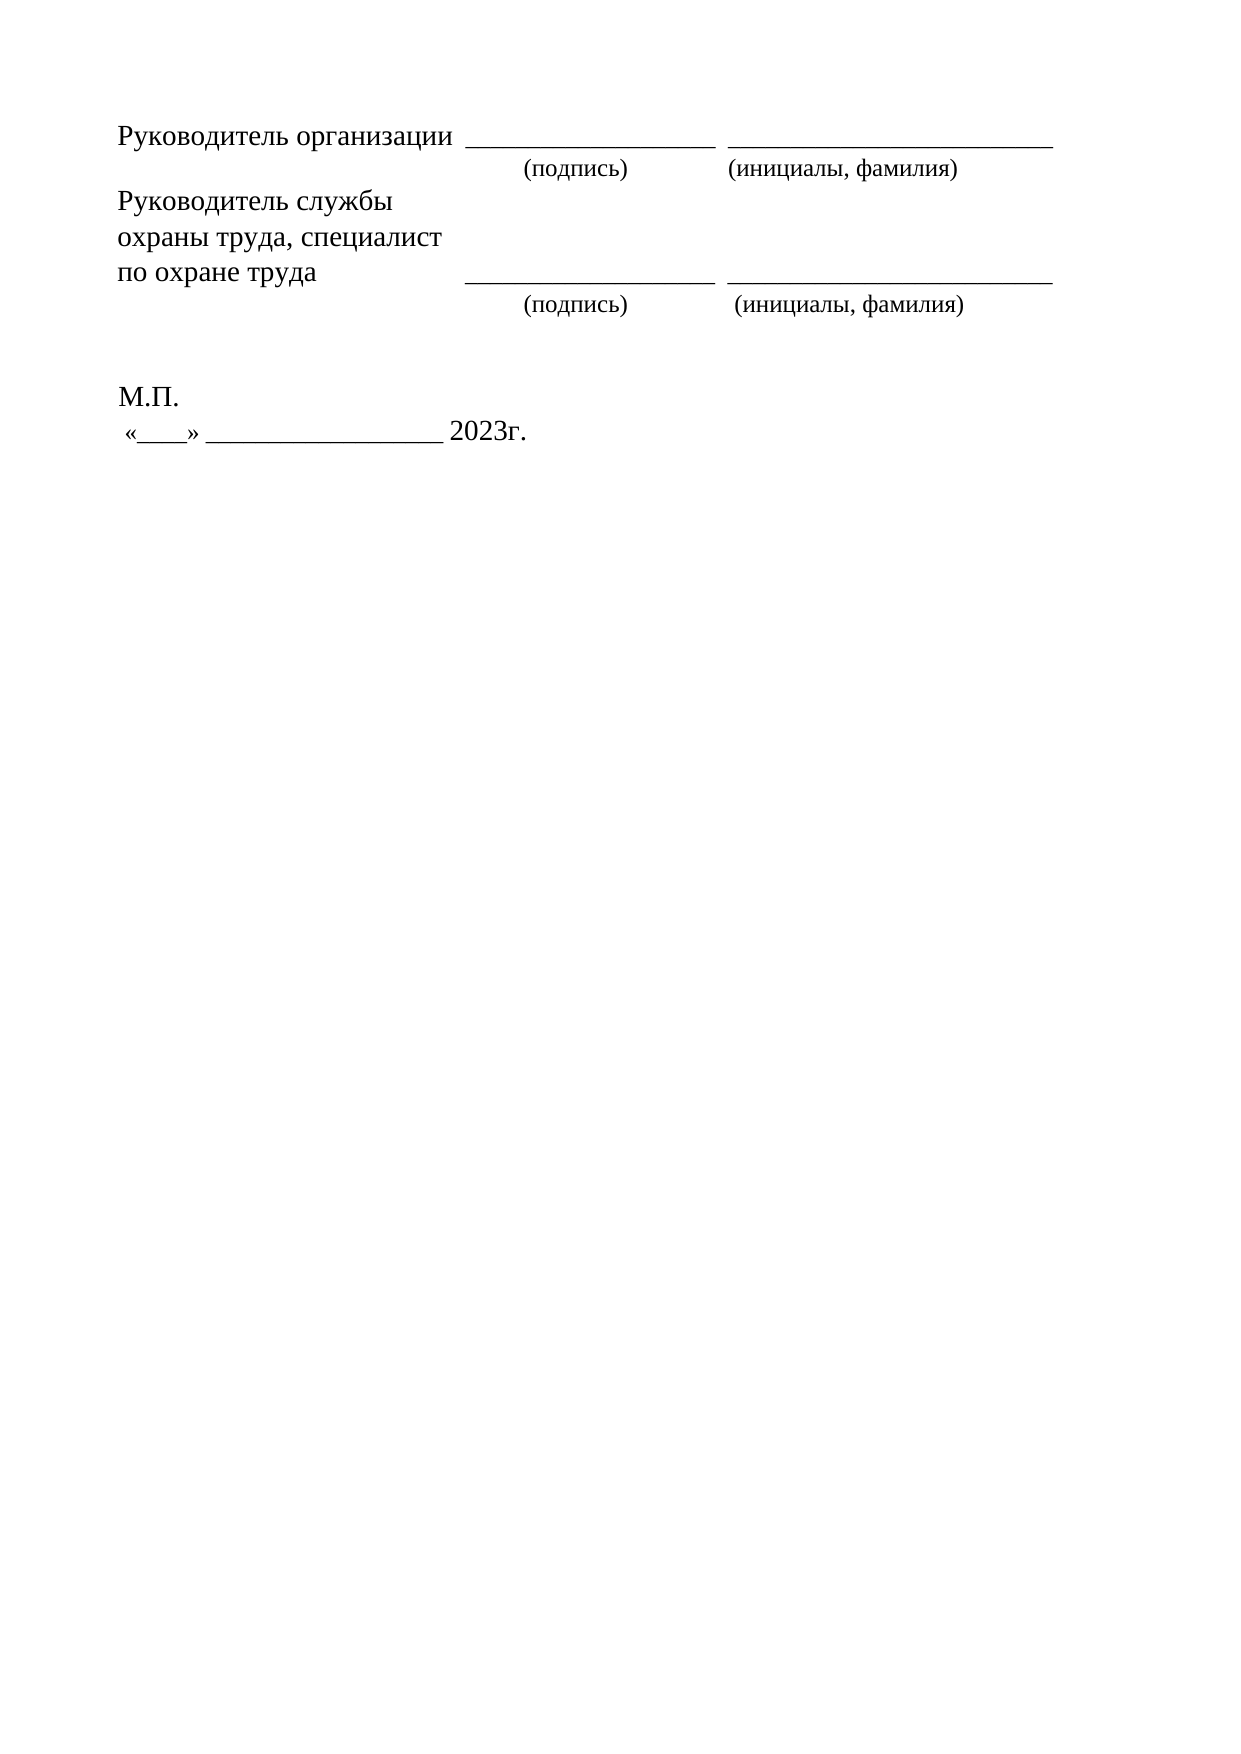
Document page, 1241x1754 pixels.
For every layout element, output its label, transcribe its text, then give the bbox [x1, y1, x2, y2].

text охраны труда, специалист [117, 219, 980, 252]
text М.П. [118, 379, 1122, 413]
text (подпись) (инициалы, фамилия) [117, 289, 1122, 318]
text «____» ___________________ 2023г. [118, 413, 1122, 446]
text по охране труда ____________________ __________________________ [117, 254, 1122, 287]
text Руководитель службы [117, 183, 980, 217]
text (подпись) (инициалы, фамилия) [117, 153, 1122, 182]
text Руководитель организации ____________________ __________________________ [117, 118, 1122, 152]
